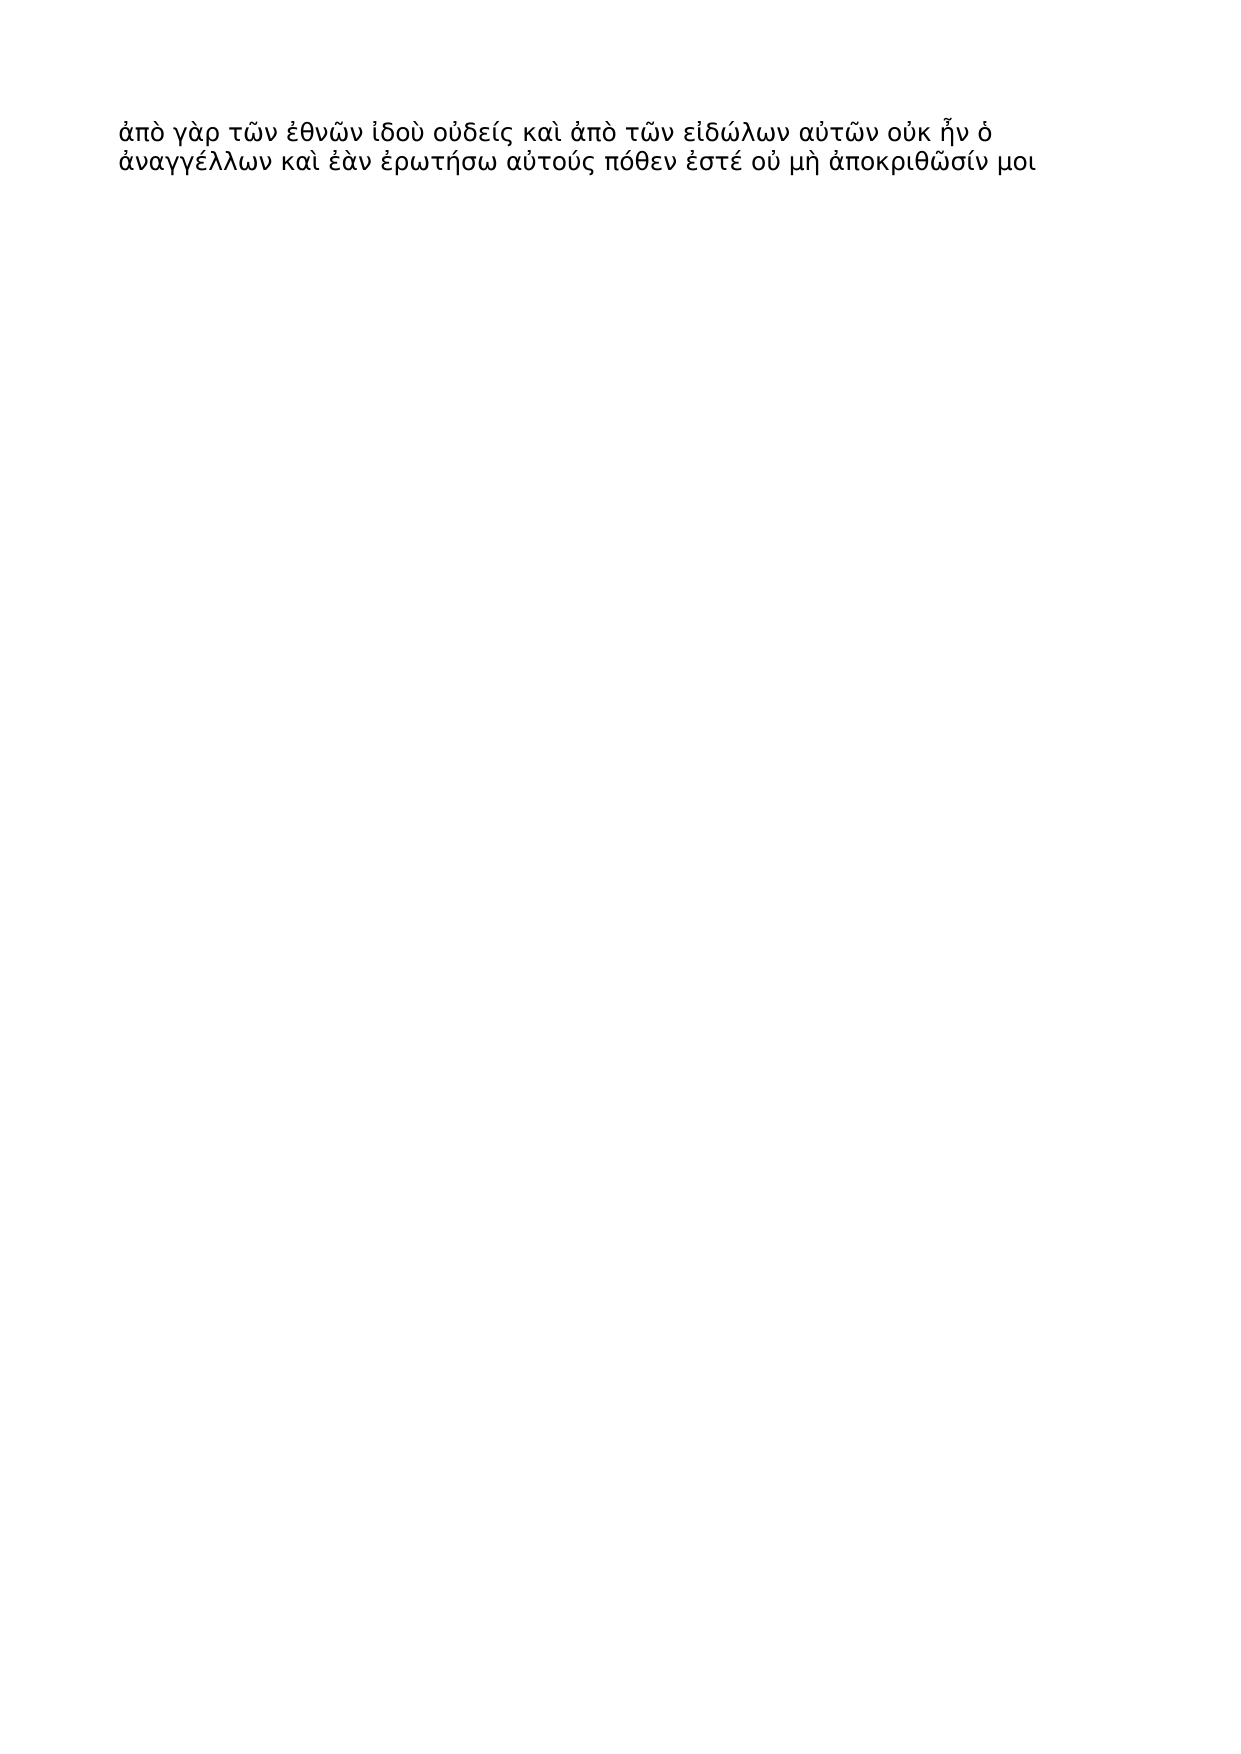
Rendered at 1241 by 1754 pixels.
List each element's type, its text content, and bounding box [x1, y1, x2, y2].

text ἀπὸ γὰρ τῶν ἐθνῶν ἰδοὺ οὐδείς καὶ ἀπὸ τῶν εἰδώλων αὐτῶν οὐκ ἦν ὁ ἀναγγέλλων καὶ ἐὰν ἐρωτήσω αὐτούς πόθεν ἐστέ οὐ μὴ ἀποκριθῶσίν μοι [118, 118, 1122, 176]
